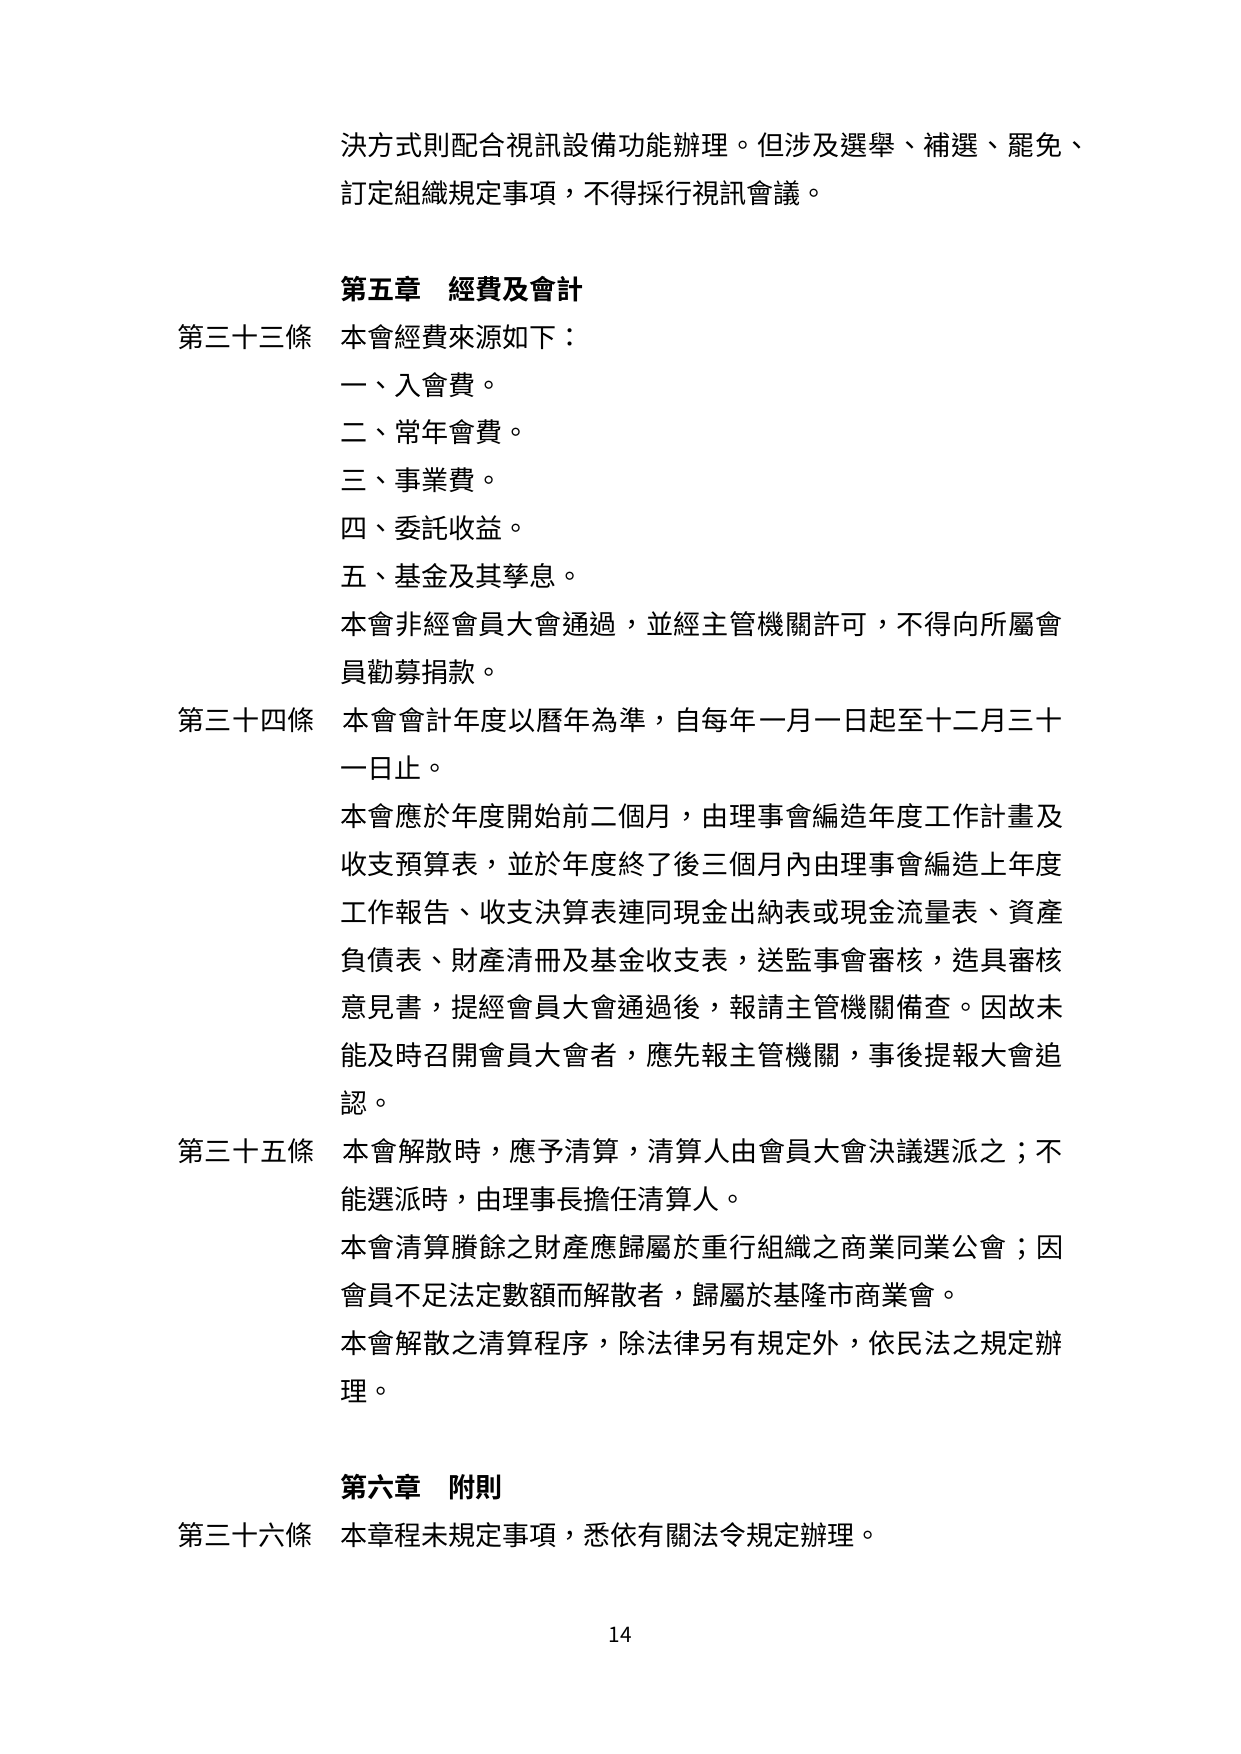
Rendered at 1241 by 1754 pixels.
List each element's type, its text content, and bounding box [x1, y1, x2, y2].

text 第五章 經費及會計 [177, 261, 1063, 309]
text 第三十四條 本會會計年度以曆年為準，自每年一月一日起至十二月三十一日止。 [177, 692, 1063, 788]
text 理事會議、監事會議及理事監事聯席會議得以視訊會議召集之，理事、監事出席各視訊會議，視為親自出席，簽到及表決方式則配合視訊設備功能辦理。但涉及選舉、補選、罷免、訂定組織規定事項，不得採行視訊會議。 [340, 117, 1063, 213]
text 本會應於年度開始前二個月，由理事會編造年度工作計畫及收支預算表，並於年度終了後三個月內由理事會編造上年度工作報告、收支決算表連同現金出納表或現金流量表、資產負債表、財產清冊及基金收支表，送監事會審核，造具審核意見書，提經會員大會通過後，報請主管機關備查。因故未能及時召開會員大會者，應先報主管機關，事後提報大會追認。 [340, 788, 1063, 1123]
text 四、委託收益。 [340, 500, 1063, 548]
text 第三十六條 本章程未規定事項，悉依有關法令規定辦理。 [177, 1507, 1063, 1554]
text 本會清算賸餘之財產應歸屬於重行組織之商業同業公會；因會員不足法定數額而解散者，歸屬於基隆市商業會。 [340, 1219, 1063, 1315]
text 本會解散之清算程序，除法律另有規定外，依民法之規定辦理。 [340, 1315, 1063, 1411]
text 三、事業費。 [340, 452, 1063, 500]
text 第六章 附則 [177, 1459, 1063, 1507]
text 五、基金及其孳息。 [340, 548, 1063, 596]
text 一、入會費。 [340, 357, 1063, 404]
text 本會非經會員大會通過，並經主管機關許可，不得向所屬會員勸募捐款。 [340, 596, 1063, 692]
text 第三十三條 本會經費來源如下： [177, 309, 1063, 357]
text 第三十五條 本會解散時，應予清算，清算人由會員大會決議選派之；不能選派時，由理事長擔任清算人。 [177, 1123, 1063, 1219]
text 二、常年會費。 [340, 404, 1063, 452]
